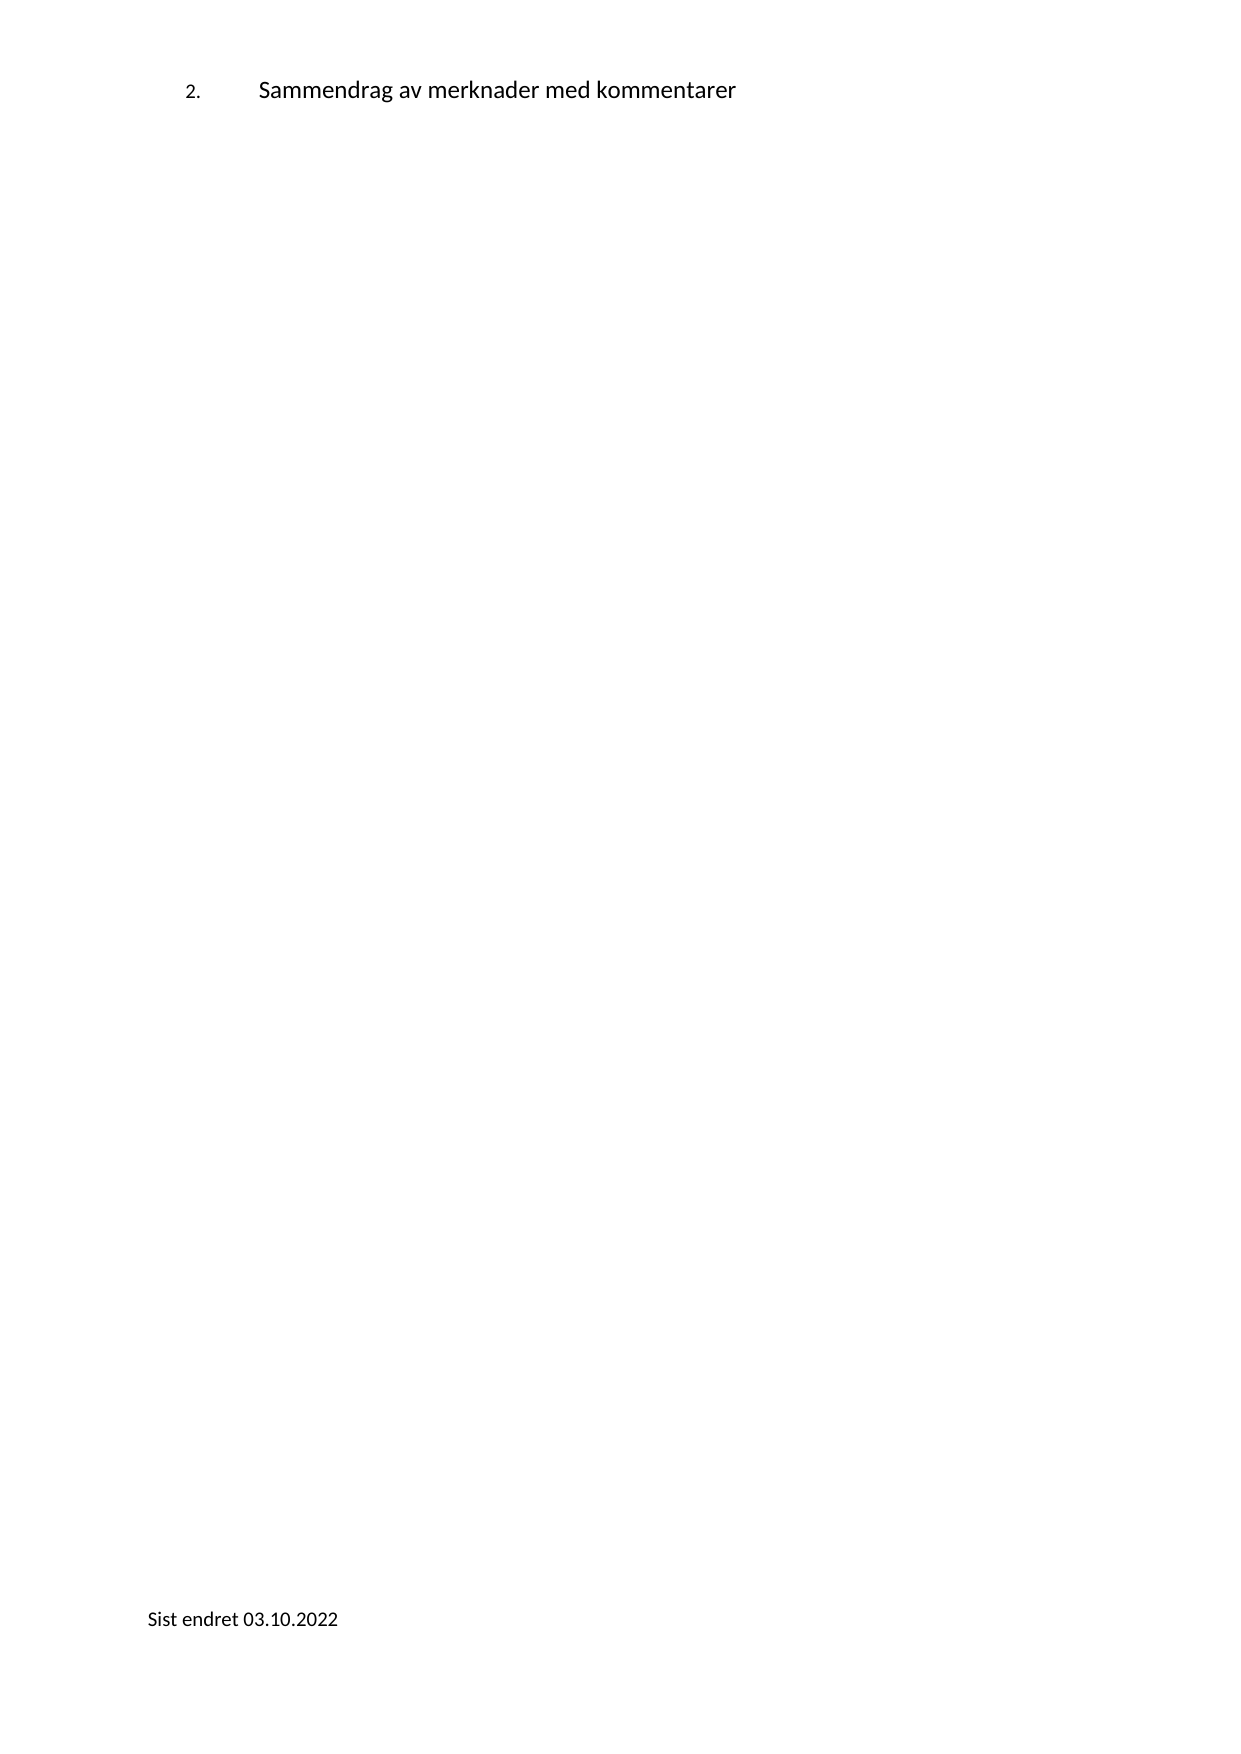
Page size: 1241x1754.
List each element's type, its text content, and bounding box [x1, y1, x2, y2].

list Sammendrag av merknader med kommentarer [185, 74, 1093, 104]
